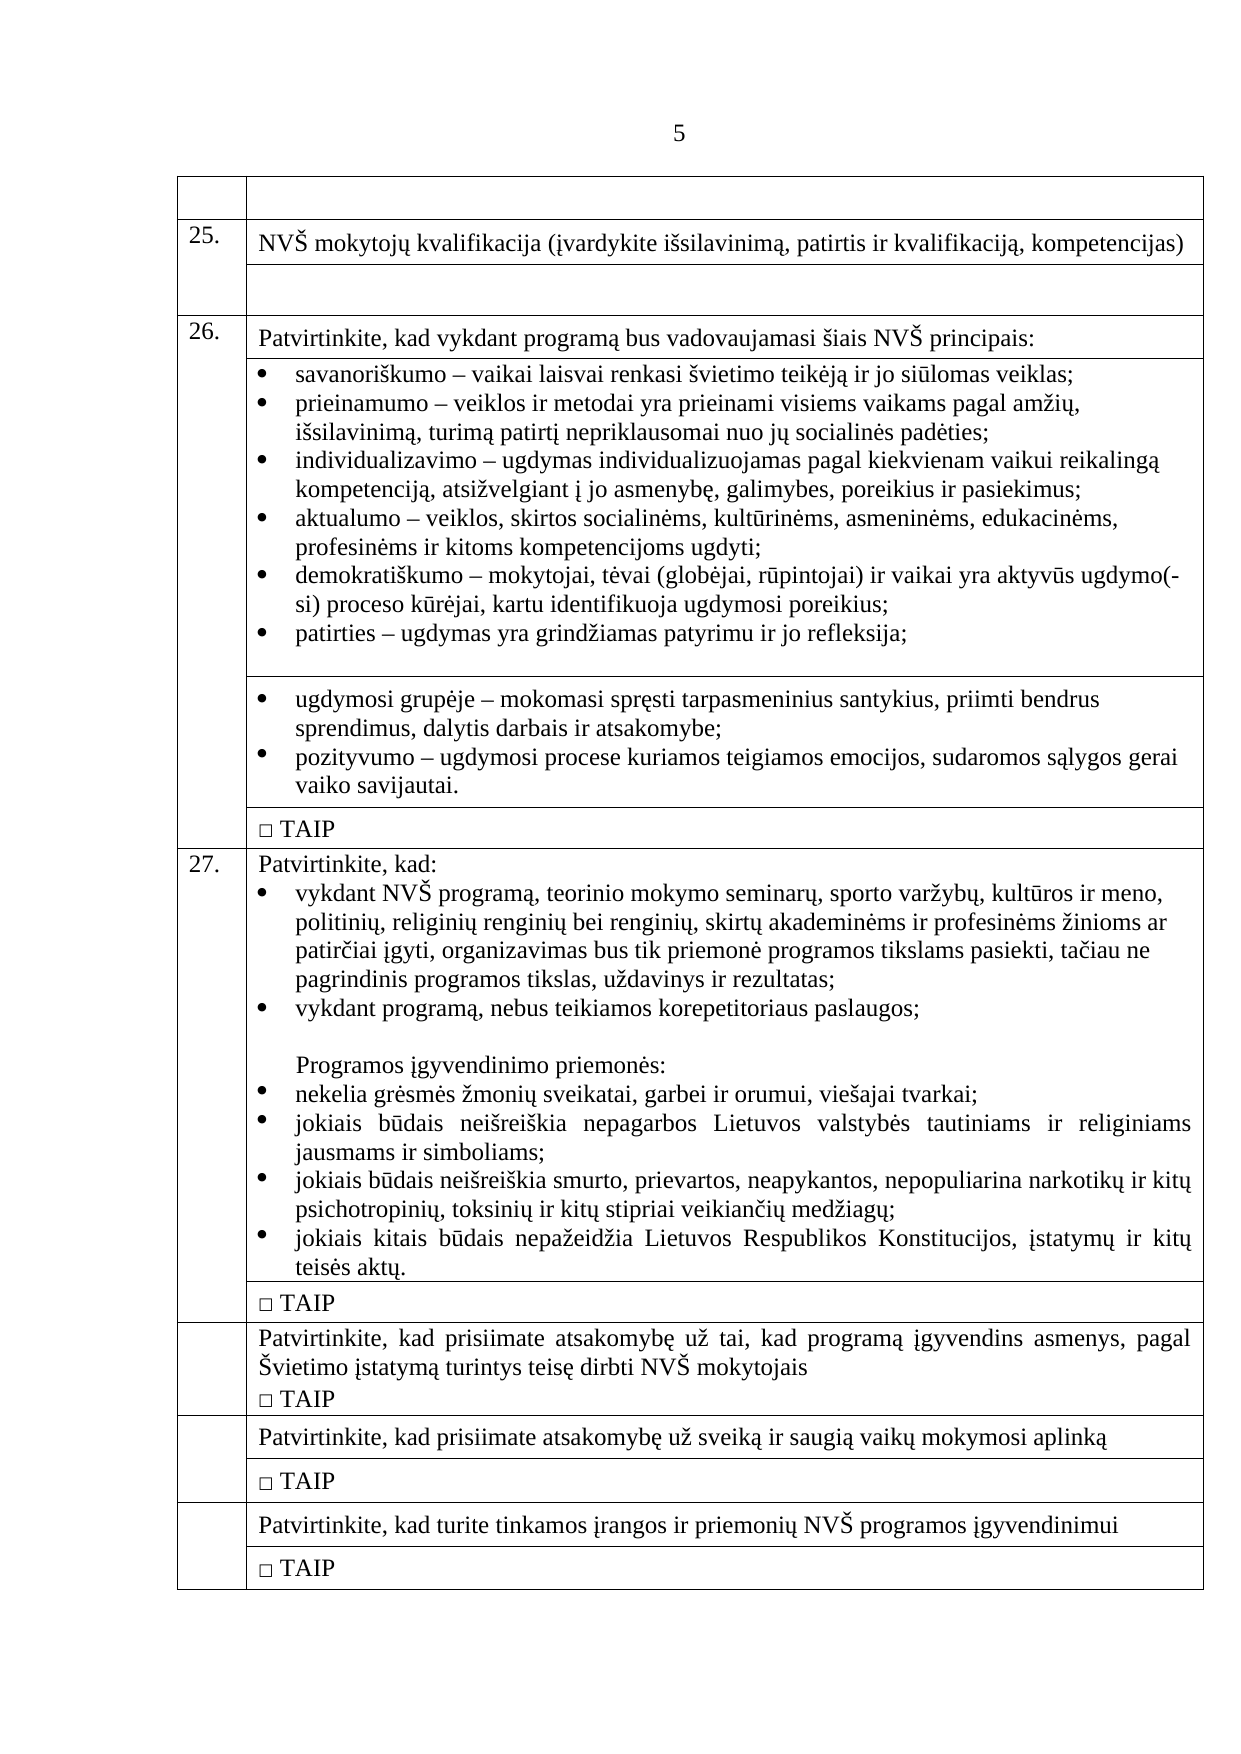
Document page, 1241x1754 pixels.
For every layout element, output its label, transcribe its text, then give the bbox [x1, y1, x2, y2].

table_cell Patvirtinkite, kad:  vykdant NVŠ programą, teorinio mokymo seminarų, sporto varžybų, kultūros ir meno, politinių, religinių renginių bei renginių, skirtų akademinėms ir profesinėms žinioms ar patirčiai įgyti, organizavimas bus tik priemonė programos tikslams pasiekti, tačiau ne pagrindinis programos tikslas, uždavinys ir rezultatas;  vykdant programą, nebus teikiamos korepetitoriaus paslaugos; Programos įgyvendinimo priemonės:  nekelia grėsmės žmonių sveikatai, garbei ir orumui, viešajai tvarkai;  jokiais būdais neišreiškia nepagarbos Lietuvos valstybės tautiniams ir religiniams jausmams ir simboliams;  jokiais būdais neišreiškia smurto, prievartos, neapykantos, nepopuliarina narkotikų ir kitų psichotropinių, toksinių ir kitų stipriai veikiančių medžiagų;  jokiais kitais būdais nepažeidžia Lietuvos Respublikos Konstitucijos, įstatymų ir kitų teisės aktų. [247, 849, 1203, 1281]
table_cell [178, 1323, 246, 1414]
table_cell [178, 1503, 246, 1589]
table_cell [178, 177, 246, 219]
table_cell 27. [178, 849, 246, 1322]
table_cell 25. [178, 220, 246, 315]
table_cell  ugdymosi grupėje – mokomasi spręsti tarpasmeninius santykius, priimti bendrus sprendimus, dalytis darbais ir atsakomybe;  pozityvumo – ugdymosi procese kuriamos teigiamos emocijos, sudaromos sąlygos gerai vaiko savijautai. [247, 677, 1203, 807]
table_cell Patvirtinkite, kad prisiimate atsakomybę už sveiką ir saugią vaikų mokymosi aplinką [247, 1416, 1203, 1458]
table_cell [178, 1416, 246, 1502]
table_cell Patvirtinkite, kad vykdant programą bus vadovaujamasi šiais NVŠ principais: [247, 316, 1203, 358]
table_cell ☐ TAIP [247, 1282, 1203, 1322]
table_cell 26. [178, 316, 246, 848]
table_cell  savanoriškumo – vaikai laisvai renkasi švietimo teikėją ir jo siūlomas veiklas;  prieinamumo – veiklos ir metodai yra prieinami visiems vaikams pagal amžių, išsilavinimą, turimą patirtį nepriklausomai nuo jų socialinės padėties;  individualizavimo – ugdymas individualizuojamas pagal kiekvienam vaikui reikalingą kompetenciją, atsižvelgiant į jo asmenybę, galimybes, poreikius ir pasiekimus;  aktualumo – veiklos, skirtos socialinėms, kultūrinėms, asmeninėms, edukacinėms, profesinėms ir kitoms kompetencijoms ugdyti;  demokratiškumo – mokytojai, tėvai (globėjai, rūpintojai) ir vaikai yra aktyvūs ugdymo(-si) proceso kūrėjai, kartu identifikuoja ugdymosi poreikius;  patirties – ugdymas yra grindžiamas patyrimu ir jo refleksija; [247, 359, 1203, 676]
table_cell [247, 177, 1203, 219]
table_cell Patvirtinkite, kad turite tinkamos įrangos ir priemonių NVŠ programos įgyvendinimui [247, 1503, 1203, 1546]
table_cell ☐ TAIP [247, 1459, 1203, 1502]
table_cell NVŠ mokytojų kvalifikacija (įvardykite išsilavinimą, patirtis ir kvalifikaciją, kompetencijas) [247, 220, 1203, 264]
table_cell ☐ TAIP [247, 808, 1203, 848]
table_cell ☐ TAIP [247, 1547, 1203, 1589]
table_cell [247, 265, 1203, 315]
table_cell Patvirtinkite, kad prisiimate atsakomybę už tai, kad programą įgyvendins asmenys, pagal Švietimo įstatymą turintys teisę dirbti NVŠ mokytojais ☐ TAIP [247, 1323, 1203, 1414]
